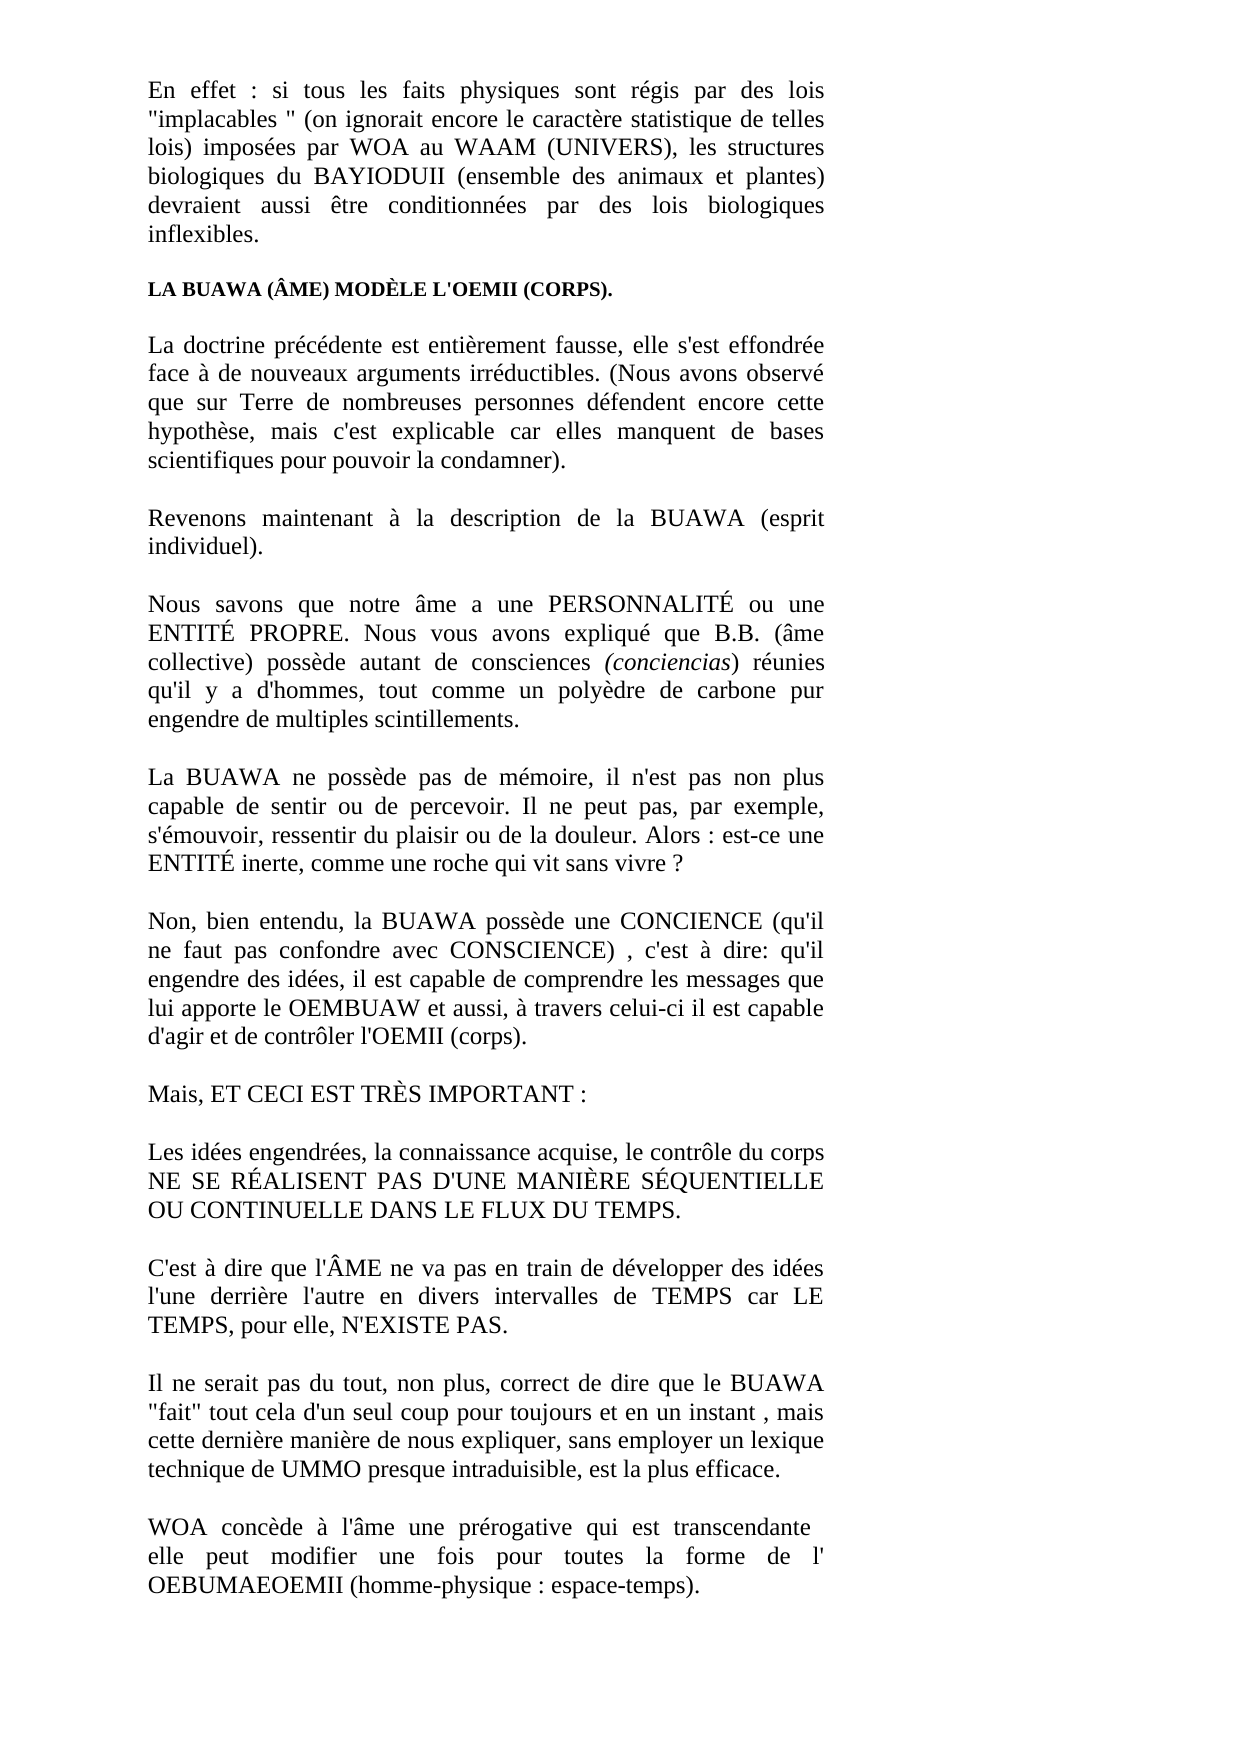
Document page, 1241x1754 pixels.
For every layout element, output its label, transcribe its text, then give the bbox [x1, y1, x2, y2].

text La doctrine précédente est entièrement fausse, elle s'est effondrée face à de nouveaux arguments irréductibles. (Nous avons observé que sur Terre de nombreuses personnes défendent encore cette hypothèse, mais c'est explicable car elles manquent de bases scientifiques pour pouvoir la condamner). [148, 330, 825, 473]
text Non, bien entendu, la BUAWA possède une CONCIENCE (qu'il ne faut pas confondre avec CONSCIENCE) , c'est à dire: qu'il engendre des idées, il est capable de comprendre les messages que lui apporte le OEMBUAW et aussi, à travers celui-ci il est capable d'agir et de contrôler l'OEMII (corps). [148, 906, 825, 1050]
text Revenons maintenant à la description de la BUAWA (esprit individuel). [148, 503, 825, 560]
text Il ne serait pas du tout, non plus, correct de dire que le BUAWA "fait" tout cela d'un seul coup pour toujours et en un instant , mais cette dernière manière de nous expliquer, sans employer un lexique technique de UMMO presque intraduisible, est la plus efficace. [148, 1368, 825, 1483]
text Nous savons que notre âme a une PERSONNALITÉ ou une ENTITÉ PROPRE. Nous vous avons expliqué que B.B. (âme collective) possède autant de consciences (conciencias) réunies qu'il y a d'hommes, tout comme un polyèdre de carbone pur engendre de multiples scintillements. [148, 589, 825, 733]
text LA BUAWA (ÂME) MODÈLE L'OEMII (CORPS). [148, 277, 825, 301]
text En effet : si tous les faits physiques sont régis par des lois "implacables " (on ignorait encore le caractère statistique de telles lois) imposées par WOA au WAAM (UNIVERS), les structures biologiques du BAYIODUII (ensemble des animaux et plantes) devraient aussi être conditionnées par des lois biologiques inflexibles. [148, 75, 825, 247]
text La BUAWA ne possède pas de mémoire, il n'est pas non plus capable de sentir ou de percevoir. Il ne peut pas, par exemple, s'émouvoir, ressentir du plaisir ou de la douleur. Alors : est-ce une ENTITÉ inerte, comme une roche qui vit sans vivre ? [148, 762, 825, 877]
text WOA concède à l'âme une prérogative qui est transcendante elle peut modifier une fois pour toutes la forme de l' OEBUMAEOEMII (homme-physique : espace-temps). [148, 1512, 825, 1598]
text C'est à dire que l'ÂME ne va pas en train de développer des idées l'une derrière l'autre en divers intervalles de TEMPS car LE TEMPS, pour elle, N'EXISTE PAS. [148, 1253, 825, 1339]
text Mais, ET CECI EST TRÈS IMPORTANT : [148, 1079, 825, 1108]
text Les idées engendrées, la connaissance acquise, le contrôle du corps NE SE RÉALISENT PAS D'UNE MANIÈRE SÉQUENTIELLE OU CONTINUELLE DANS LE FLUX DU TEMPS. [148, 1137, 825, 1223]
